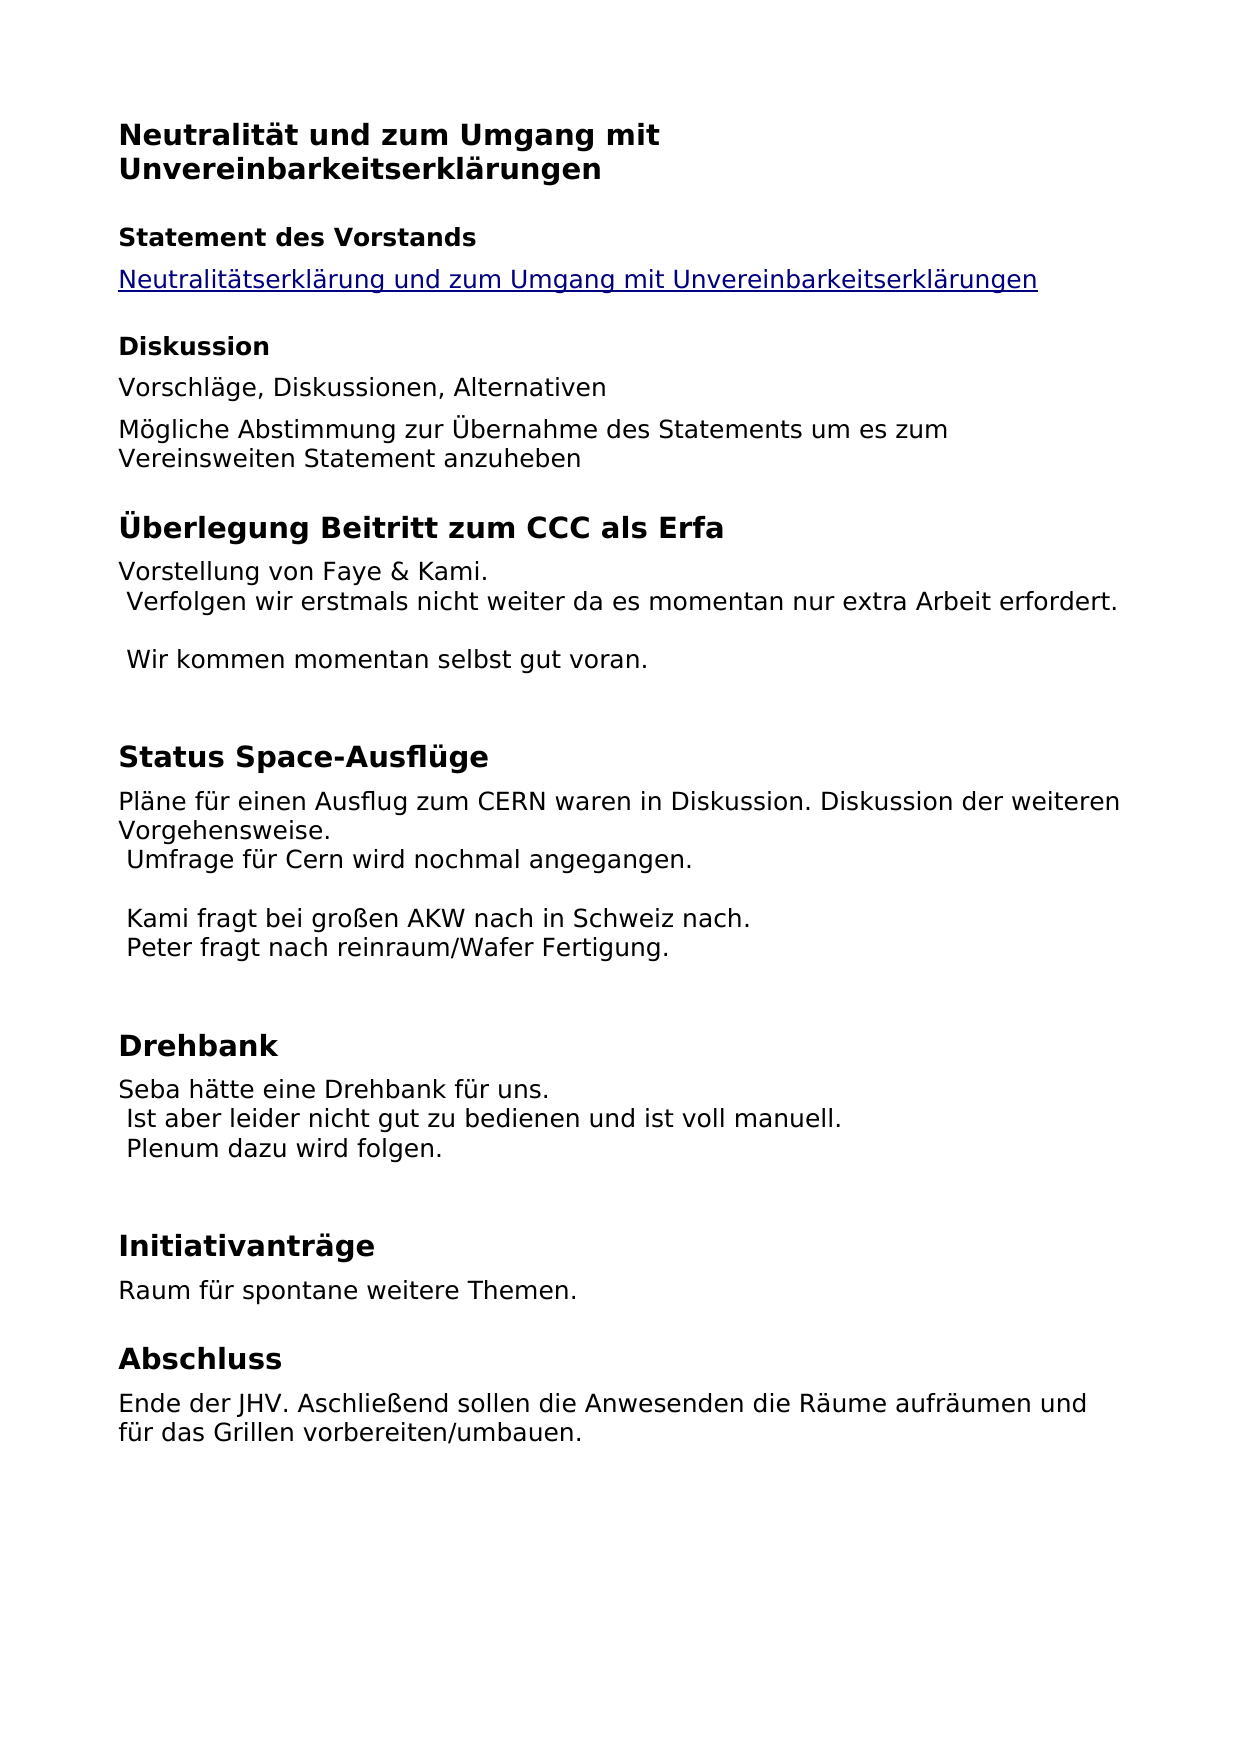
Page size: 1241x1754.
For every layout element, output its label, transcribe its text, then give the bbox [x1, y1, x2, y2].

subtitle Abschluss [118, 1343, 1122, 1377]
subtitle Status Space-Ausflüge [118, 741, 1122, 775]
text Mögliche Abstimmung zur Übernahme des Statements um es zum Vereinsweiten Statement anzuheben [118, 415, 1122, 473]
subtitle Initiativanträge [118, 1229, 1122, 1263]
text Raum für spontane weitere Themen. [118, 1276, 1122, 1305]
subtitle Überlegung Beitritt zum CCC als Erfa [118, 511, 1122, 545]
subtitle Diskussion [118, 332, 1122, 361]
subtitle Drehbank [118, 1029, 1122, 1063]
text Vorschläge, Diskussionen, Alternativen [118, 373, 1122, 403]
text Vorstellung von Faye & Kami. Verfolgen wir erstmals nicht weiter da es momentan nur extra Arbeit erfordert. Wir kommen momentan selbst gut voran. [118, 557, 1122, 703]
text Neutralitätserklärung und zum Umgang mit Unvereinbarkeitserklärungen [118, 265, 1122, 294]
subtitle Neutralität und zum Umgang mit Unvereinbarkeitserklärungen [118, 118, 1122, 186]
text Seba hätte eine Drehbank für uns. Ist aber leider nicht gut zu bedienen und ist voll manuell. Plenum dazu wird folgen. [118, 1075, 1122, 1192]
text Pläne für einen Ausflug zum CERN waren in Diskussion. Diskussion der weiteren Vorgehensweise. Umfrage für Cern wird nochmal angegangen. Kami fragt bei großen AKW nach in Schweiz nach. Peter fragt nach reinraum/Wafer Fertigung. [118, 787, 1122, 991]
text Ende der JHV. Aschließend sollen die Anwesenden die Räume aufräumen und für das Grillen vorbereiten/umbauen. [118, 1389, 1122, 1447]
subtitle Statement des Vorstands [118, 223, 1122, 253]
